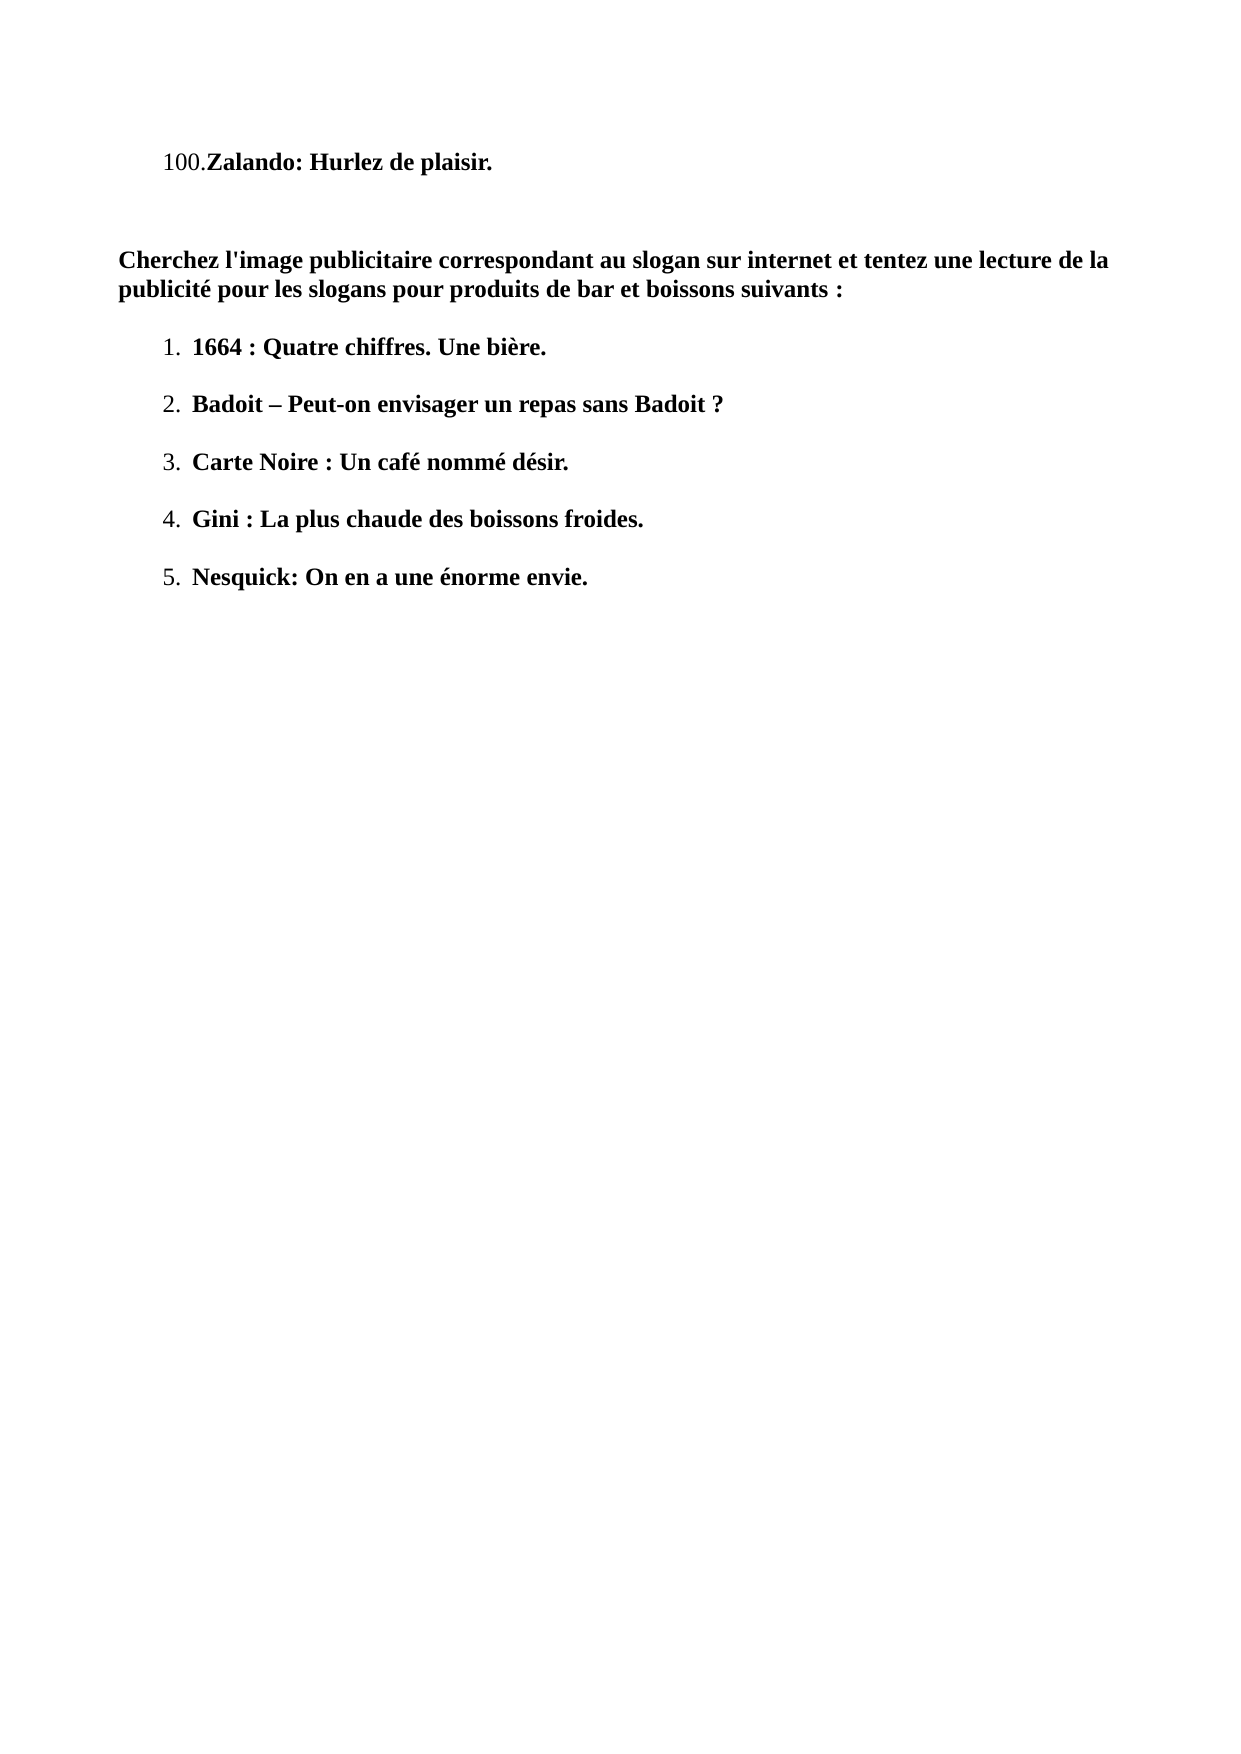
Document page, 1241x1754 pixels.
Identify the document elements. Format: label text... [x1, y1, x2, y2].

list Nesquick: On en a une énorme envie. [162, 562, 1122, 591]
list Zalando: Hurlez de plaisir. [162, 147, 1122, 176]
text Cherchez l'image publicitaire correspondant au slogan sur internet et tentez une lecture de la publicité pour les slogans pour produits de bar et boissons suivants : [118, 246, 1122, 303]
list Badoit – Peut-on envisager un repas sans Badoit ? [162, 389, 1122, 418]
list Gini : La plus chaude des boissons froides. [162, 504, 1122, 533]
list Carte Noire : Un café nommé désir. [162, 447, 1122, 476]
list 1664 : Quatre chiffres. Une bière. [162, 332, 1122, 361]
